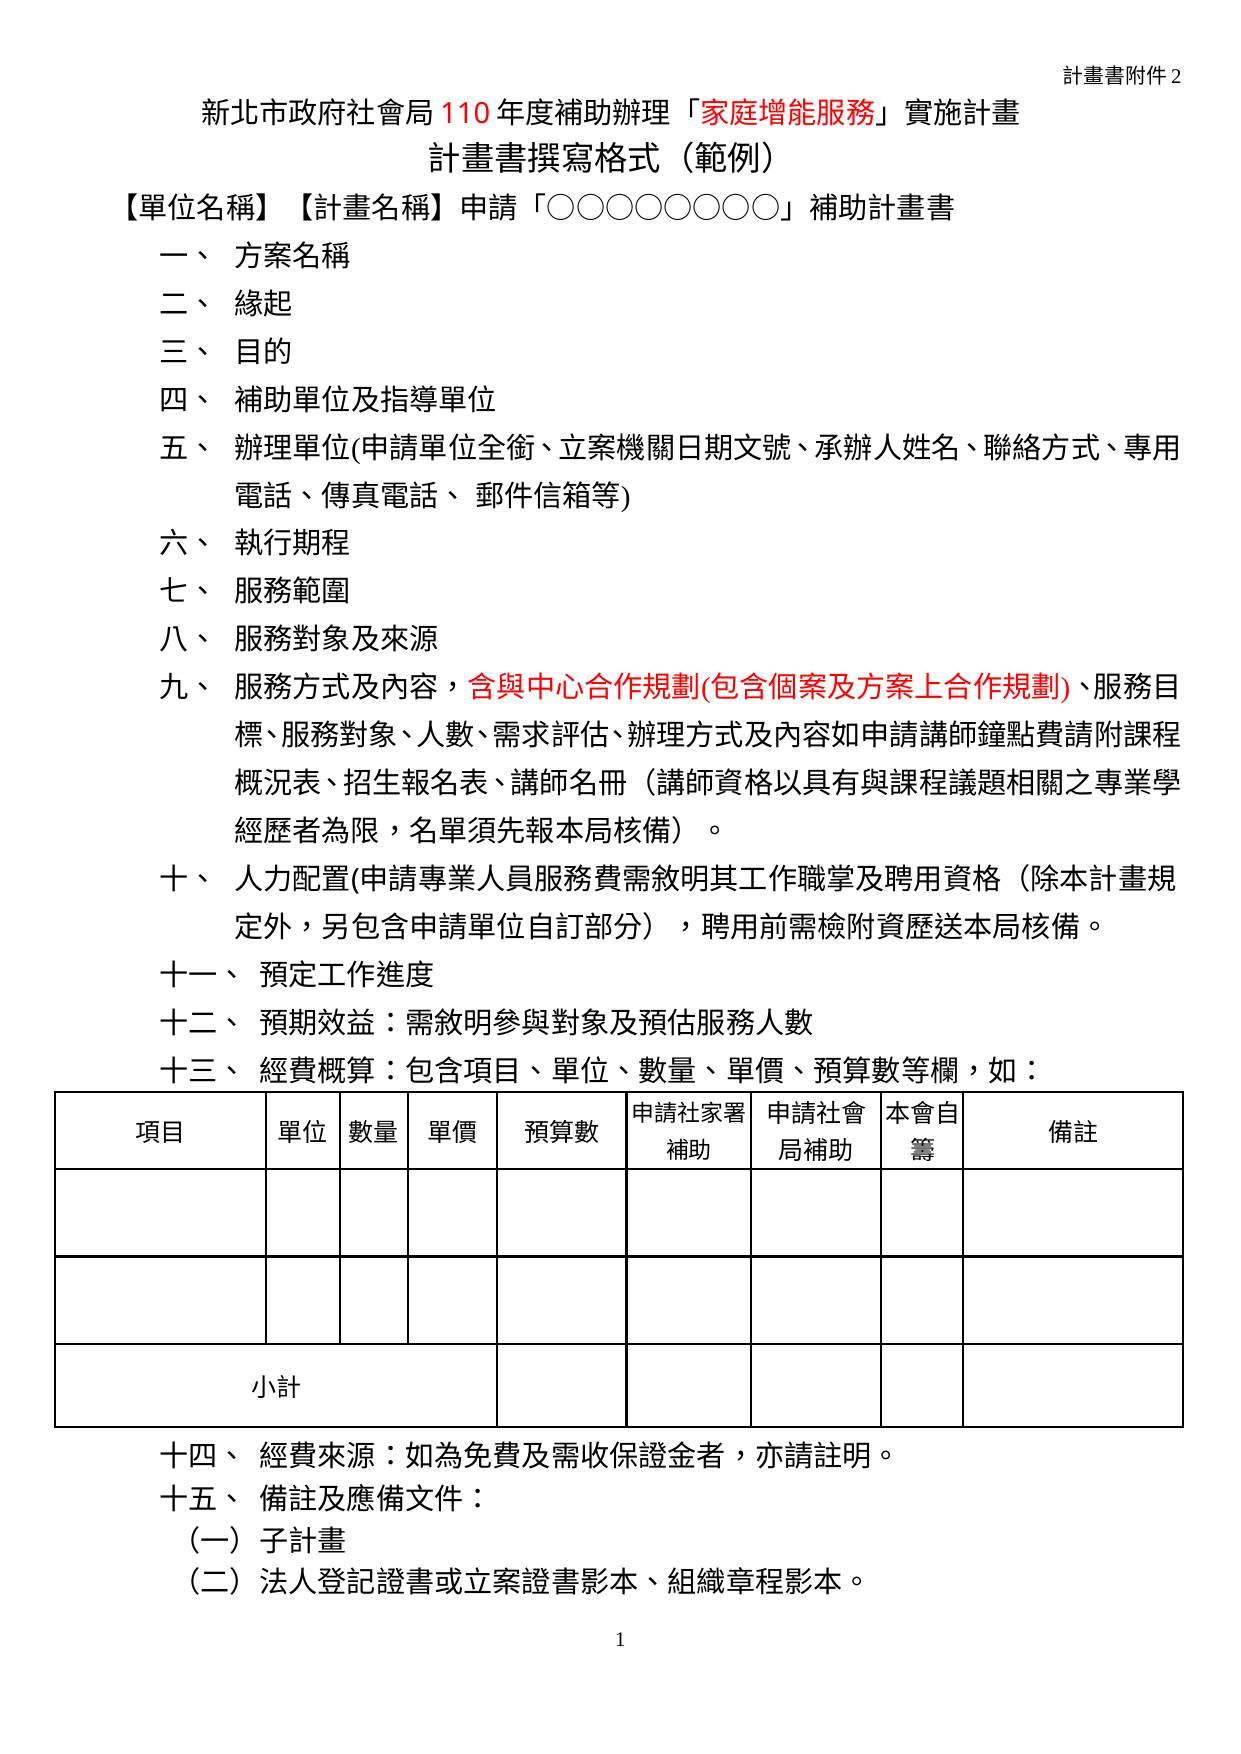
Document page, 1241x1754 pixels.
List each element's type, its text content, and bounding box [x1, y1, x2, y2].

list 預定工作進度 [159, 947, 1181, 995]
table_cell [267, 1258, 339, 1343]
list 經費概算：包含項目、單位、數量、單價、預算數等欄，如： [159, 1043, 1181, 1091]
table_cell [882, 1345, 962, 1426]
list 服務範圍 [159, 563, 1181, 611]
list 服務方式及內容，含與中心合作規劃(包含個案及方案上合作規劃)、服務目標、服務對象、人數、需求評估、辦理方式及內容如申請講師鐘點費請附課程概況表、招生報名表、講師名冊（講師資格以具有與課程議題相關之專業學經歷者為限，名單須先報本局核備）。 [159, 659, 1181, 851]
table_cell [752, 1258, 880, 1343]
table_header 本會自籌 [882, 1093, 962, 1168]
list 子計畫 [171, 1518, 1181, 1559]
list 補助單位及指導單位 [159, 372, 1181, 420]
text 計畫書撰寫格式（範例） [40, 132, 1181, 180]
list 辦理單位(申請單位全銜、立案機關日期文號、承辦人姓名、聯絡方式、專用電話、傳真電話、 郵件信箱等) [159, 420, 1181, 516]
table_cell [752, 1170, 880, 1255]
list 經費來源：如為免費及需收保證金者，亦請註明。 [159, 1428, 1181, 1476]
table_cell [752, 1345, 880, 1426]
table_cell [341, 1170, 407, 1255]
table_cell [56, 1170, 265, 1255]
table_cell [56, 1258, 265, 1343]
text 【單位名稱】【計畫名稱】申請「○○○○○○○○」補助計畫書 [109, 180, 1181, 228]
table_header 單位 [267, 1093, 339, 1168]
table_cell [964, 1345, 1182, 1426]
table_cell [628, 1345, 750, 1426]
table_cell [409, 1170, 496, 1255]
list 執行期程 [159, 516, 1181, 563]
list 法人登記證書或立案證書影本、組織章程影本。 [171, 1559, 1181, 1601]
table_header 數量 [341, 1093, 407, 1168]
table_cell [964, 1170, 1182, 1255]
table_cell [628, 1258, 750, 1343]
list 預期效益：需敘明參與對象及預估服務人數 [159, 995, 1181, 1043]
table_header 單價 [409, 1093, 496, 1168]
table_header 項目 [56, 1093, 265, 1168]
table_cell [882, 1258, 962, 1343]
list 人力配置(申請專業人員服務費需敘明其工作職掌及聘用資格（除本計畫規定外，另包含申請單位自訂部分），聘用前需檢附資歷送本局核備。 [159, 851, 1181, 947]
table_cell [267, 1170, 339, 1255]
table_cell [628, 1170, 750, 1255]
table_cell [409, 1258, 496, 1343]
list 備註及應備文件： [159, 1476, 1181, 1518]
table_header 申請社家署補助 [628, 1093, 750, 1168]
list 服務對象及來源 [159, 611, 1181, 659]
table_cell [498, 1258, 625, 1343]
table_cell [341, 1258, 407, 1343]
table_header 備註 [964, 1093, 1182, 1168]
list 方案名稱 [159, 228, 1181, 276]
table_cell [498, 1345, 625, 1426]
table_cell [498, 1170, 625, 1255]
table_cell 小計 [56, 1345, 496, 1426]
list 目的 [159, 324, 1181, 372]
table_cell [964, 1258, 1182, 1343]
table_cell [882, 1170, 962, 1255]
list 緣起 [159, 276, 1181, 324]
text 新北市政府社會局110年度補助辦理「家庭增能服務」實施計畫 [40, 89, 1181, 132]
table_header 申請社會局補助 [752, 1093, 880, 1168]
table_header 預算數 [498, 1093, 625, 1168]
